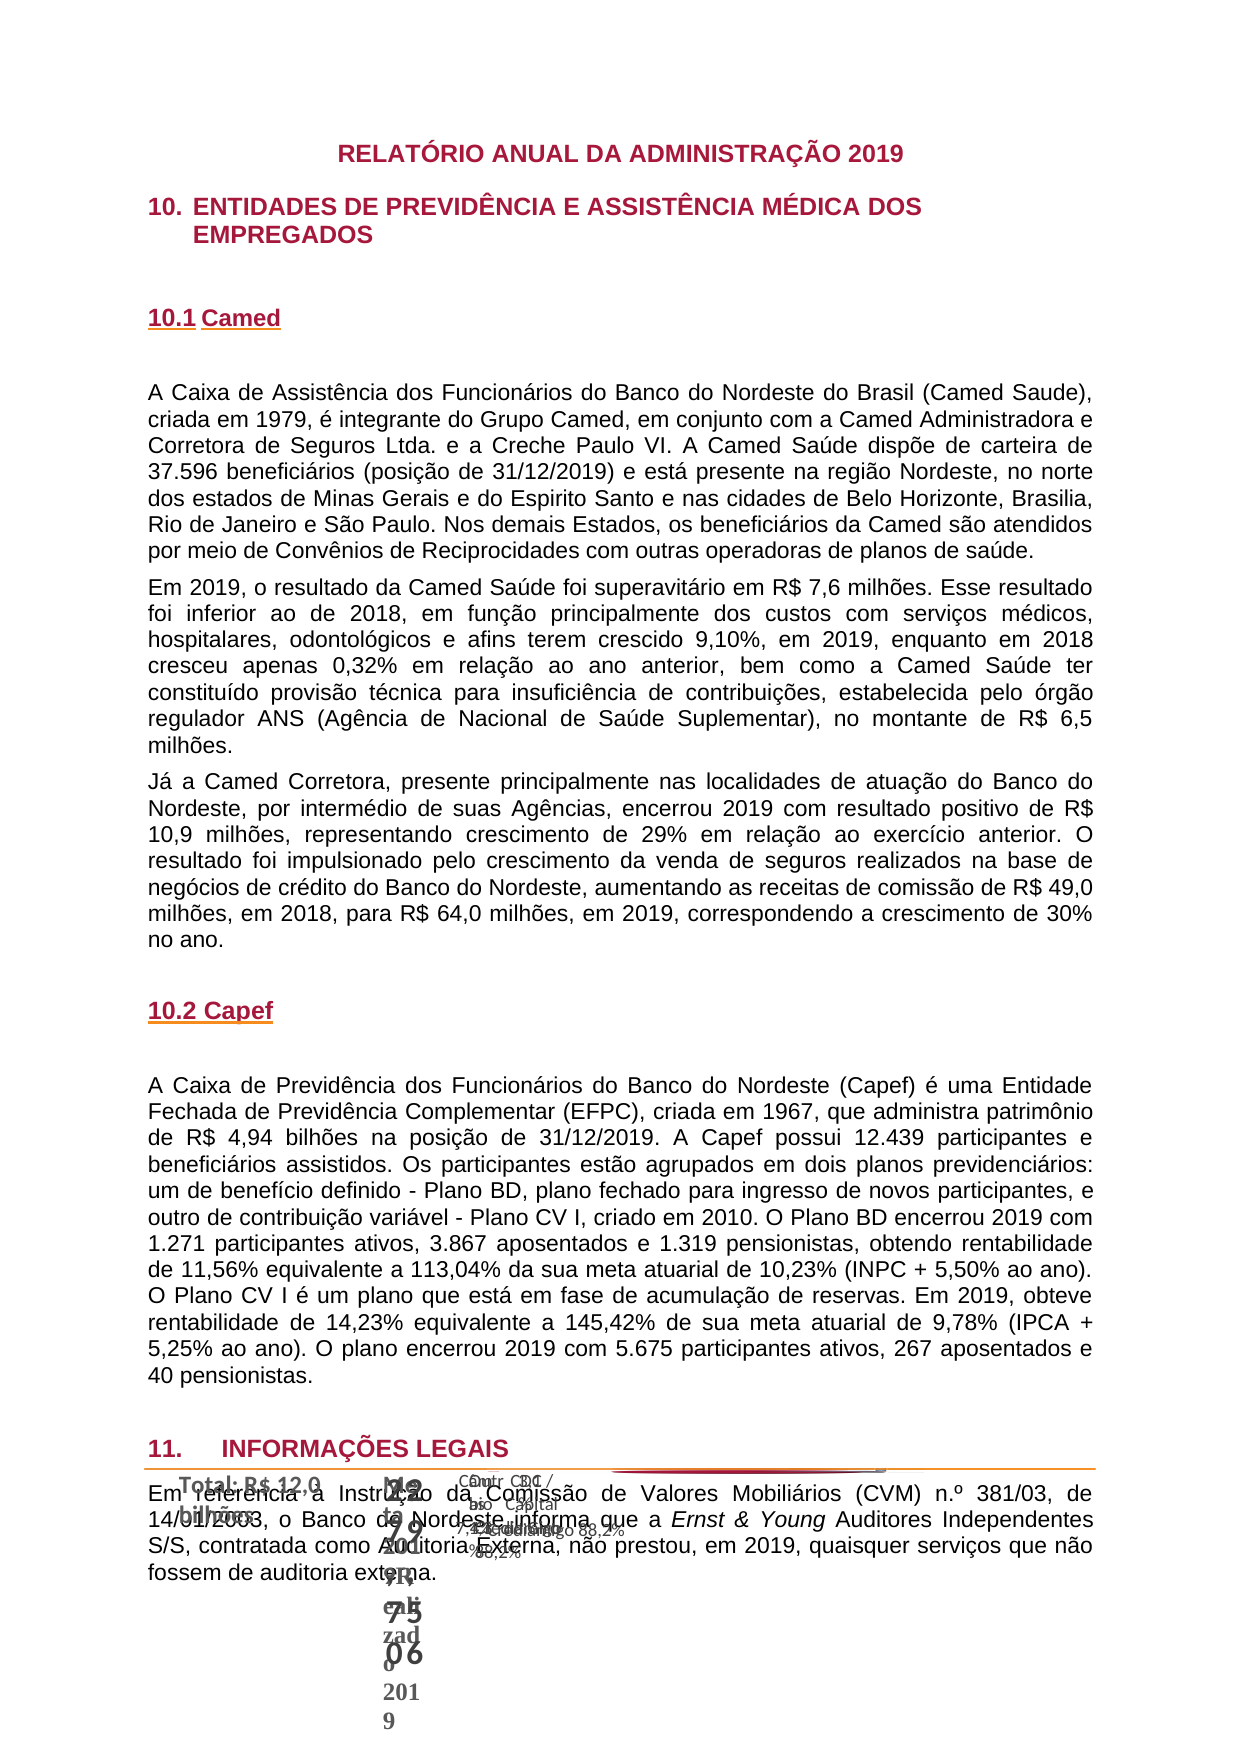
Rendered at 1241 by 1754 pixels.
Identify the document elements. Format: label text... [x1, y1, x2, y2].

text Em 2019, o resultado da Camed Saúde foi superavitário em R$ 7,6 milhões. Esse resultado foi inferior ao de 2018, em função principalmente dos custos com serviços médicos, hospitalares, odontológicos e afins terem crescido 9,10%, em 2019, enquanto em 2018 cresceu apenas 0,32% em relação ao ano anterior, bem como a Camed Saúde ter constituído provisão técnica para insuficiência de contribuições, estabelecida pelo órgão regulador ANS (Agência de Nacional de Saúde Suplementar), no montante de R$ 6,5 milhões. [148, 573, 1094, 758]
text Em referência à Instrução da Comissão de Valores Mobiliários (CVM) n.º 381/03, de 14/01/2003, o Banco do Nordeste informa que a Ernst & Young Auditores Independentes S/S, contratada como Auditoria Externa, não prestou, em 2019, quaisquer serviços que não fossem de auditoria externa. [148, 1480, 1093, 1585]
text Já a Camed Corretora, presente principalmente nas localidades de atuação do Banco do Nordeste, por intermédio de suas Agências, encerrou 2019 com resultado positivo de R$ 10,9 milhões, representando crescimento de 29% em relação ao exercício anterior. O resultado foi impulsionado pelo crescimento da venda de seguros realizados na base de negócios de crédito do Banco do Nordeste, aumentando as receitas de comissão de R$ 49,0 milhões, em 2018, para R$ 64,0 milhões, em 2019, correspondendo a crescimento de 30% no ano. [148, 768, 1094, 953]
text A Caixa de Previdência dos Funcionários do Banco do Nordeste (Capef) é uma Entidade Fechada de Previdência Complementar (EFPC), criada em 1967, que administra patrimônio de R$ 4,94 bilhões na posição de 31/12/2019. A Capef possui 12.439 participantes e beneficiários assistidos. Os participantes estão agrupados em dois planos previdenciários: um de benefício definido - Plano BD, plano fechado para ingresso de novos participantes, e outro de contribuição variável - Plano CV I, criado em 2010. O Plano BD encerrou 2019 com 1.271 participantes ativos, 3.867 aposentados e 1.319 pensionistas, obtendo rentabilidade de 11,56% equivalente a 113,04% da sua meta atuarial de 10,23% (INPC + 5,50% ao ano). O Plano CV I é um plano que está em fase de acumulação de reservas. Em 2019, obteve rentabilidade de 14,23% equivalente a 145,42% de sua meta atuarial de 9,78% (IPCA + 5,25% ao ano). O plano encerrou 2019 com 5.675 participantes ativos, 267 aposentados e 40 pensionistas. [148, 1072, 1094, 1388]
list Capef [148, 996, 1198, 1025]
text RELATÓRIO ANUAL DA ADMINISTRAÇÃO 2019 [255, 139, 986, 167]
list Camed [148, 302, 1198, 331]
list INFORMAÇÕES LEGAIS [148, 1434, 1198, 1463]
text A Caixa de Assistência dos Funcionários do Banco do Nordeste do Brasil (Camed Saude), criada em 1979, é integrante do Grupo Camed, em conjunto com a Camed Administradora e Corretora de Seguros Ltda. e a Creche Paulo VI. A Camed Saúde dispõe de carteira de 37.596 beneficiários (posição de 31/12/2019) e está presente na região Nordeste, no norte dos estados de Minas Gerais e do Espirito Santo e nas cidades de Belo Horizonte, Brasilia, Rio de Janeiro e São Paulo. Nos demais Estados, os beneficiários da Camed são atendidos por meio de Convênios de Reciprocidades com outras operadoras de planos de saúde. [148, 379, 1094, 564]
picture [487, 1470, 888, 1474]
list ENTIDADES DE PREVIDÊNCIA E ASSISTÊNCIA MÉDICA DOS EMPREGADOS [148, 192, 922, 249]
